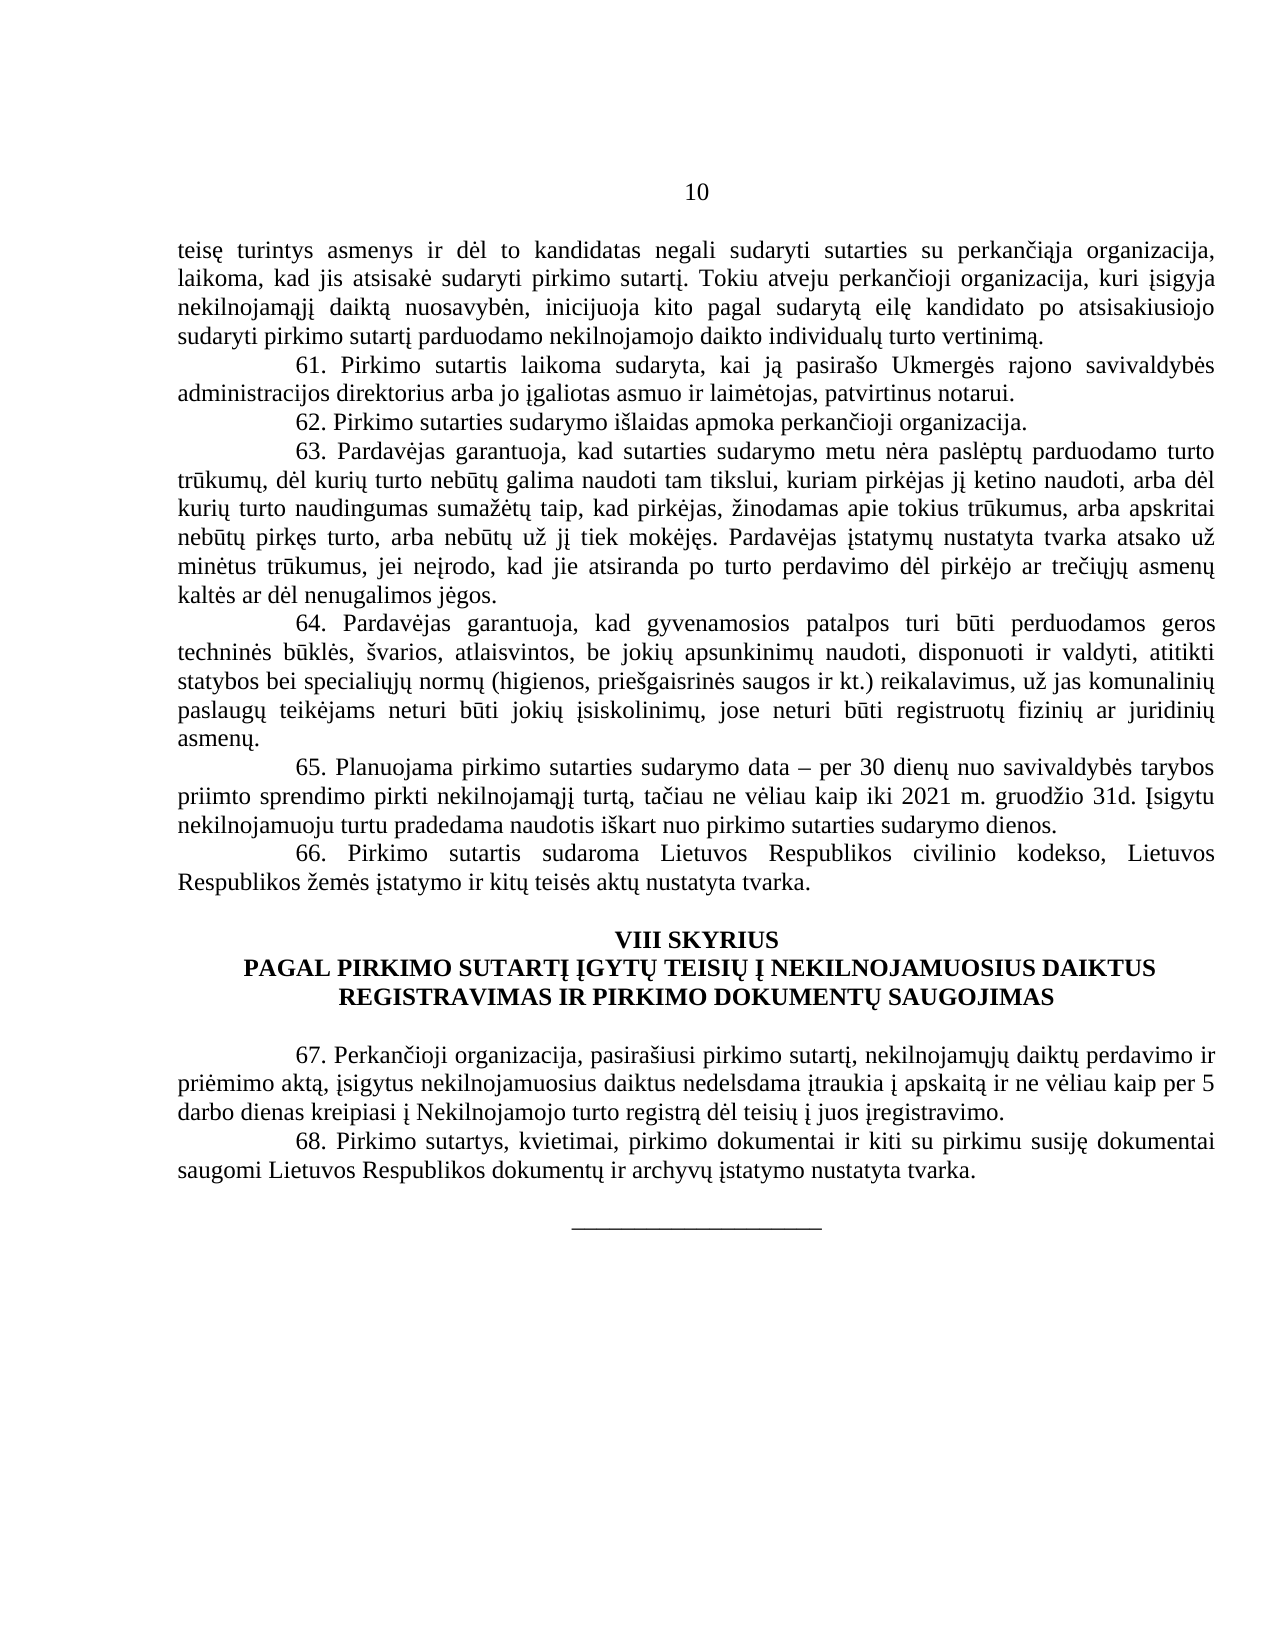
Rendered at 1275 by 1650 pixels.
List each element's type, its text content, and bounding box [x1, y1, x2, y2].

text Pagal pirkimo sutartį įgytų teisių į nekilnojamuosius daiktus REGISTRAVIMAS IR PIRKIMO DOKUMENTŲ SAUGOJIMAS [177, 953, 1216, 1011]
text teisę turintys asmenys ir dėl to kandidatas negali sudaryti sutarties su perkančiąja organizacija, laikoma, kad jis atsisakė sudaryti pirkimo sutartį. Tokiu atveju perkančioji organizacija, kuri įsigyja nekilnojamąjį daiktą nuosavybėn, inicijuoja kito pagal sudarytą eilę kandidato po atsisakiusiojo sudaryti pirkimo sutartį parduodamo nekilnojamojo daikto individualų turto vertinimą. [177, 235, 1216, 350]
text 65. Planuojama pirkimo sutarties sudarymo data – per 30 dienų nuo savivaldybės tarybos priimto sprendimo pirkti nekilnojamąjį turtą, tačiau ne vėliau kaip iki 2021 m. gruodžio 31d. Įsigytu nekilnojamuoju turtu pradedama naudotis iškart nuo pirkimo sutarties sudarymo dienos. [177, 752, 1216, 838]
text 61. Pirkimo sutartis laikoma sudaryta, kai ją pasirašo Ukmergės rajono savivaldybės administracijos direktorius arba jo įgaliotas asmuo ir laimėtojas, patvirtinus notarui. [177, 350, 1216, 407]
text 64. Pardavėjas garantuoja, kad gyvenamosios patalpos turi būti perduodamos geros techninės būklės, švarios, atlaisvintos, be jokių apsunkinimų naudoti, disponuoti ir valdyti, atitikti statybos bei specialiųjų normų (higienos, priešgaisrinės saugos ir kt.) reikalavimus, už jas komunalinių paslaugų teikėjams neturi būti jokių įsiskolinimų, jose neturi būti registruotų fizinių ar juridinių asmenų. [177, 608, 1216, 752]
text VIII SKYRIUS [177, 925, 1216, 953]
text 67. Perkančioji organizacija, pasirašiusi pirkimo sutartį, nekilnojamųjų daiktų perdavimo ir priėmimo aktą, įsigytus nekilnojamuosius daiktus nedelsdama įtraukia į apskaitą ir ne vėliau kaip per 5 darbo dienas kreipiasi į Nekilnojamojo turto registrą dėl teisių į juos įregistravimo. [177, 1040, 1216, 1126]
text 66. Pirkimo sutartis sudaroma Lietuvos Respublikos civilinio kodekso, Lietuvos Respublikos žemės įstatymo ir kitų teisės aktų nustatyta tvarka. [177, 838, 1216, 896]
text 68. Pirkimo sutartys, kvietimai, pirkimo dokumentai ir kiti su pirkimu susiję dokumentai saugomi Lietuvos Respublikos dokumentų ir archyvų įstatymo nustatyta tvarka. [177, 1126, 1216, 1183]
text 62. Pirkimo sutarties sudarymo išlaidas apmoka perkančioji organizacija. [177, 407, 1216, 436]
text –––––––––––––––––––– [177, 1212, 1216, 1241]
text 63. Pardavėjas garantuoja, kad sutarties sudarymo metu nėra paslėptų parduodamo turto trūkumų, dėl kurių turto nebūtų galima naudoti tam tikslui, kuriam pirkėjas jį ketino naudoti, arba dėl kurių turto naudingumas sumažėtų taip, kad pirkėjas, žinodamas apie tokius trūkumus, arba apskritai nebūtų pirkęs turto, arba nebūtų už jį tiek mokėjęs. Pardavėjas įstatymų nustatyta tvarka atsako už minėtus trūkumus, jei neįrodo, kad jie atsiranda po turto perdavimo dėl pirkėjo ar trečiųjų asmenų kaltės ar dėl nenugalimos jėgos. [177, 436, 1216, 608]
